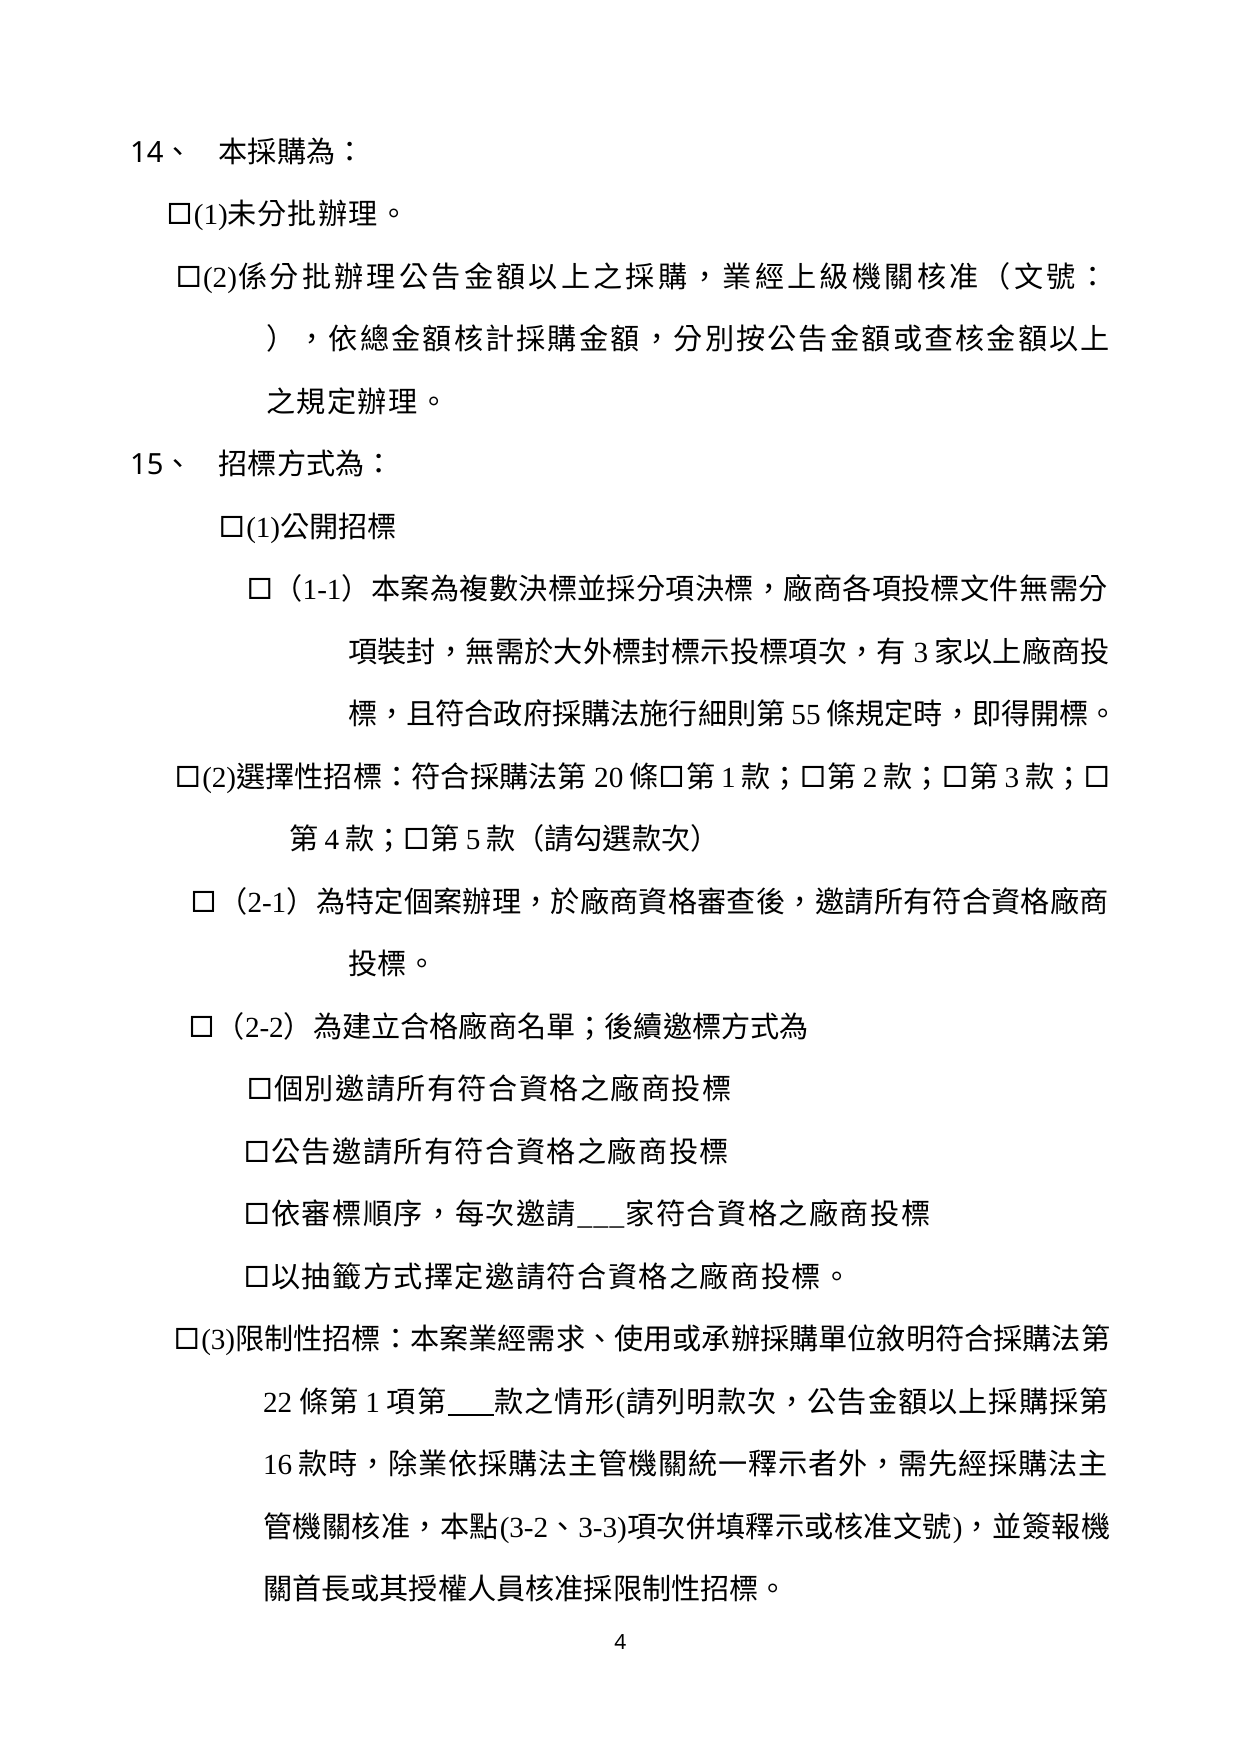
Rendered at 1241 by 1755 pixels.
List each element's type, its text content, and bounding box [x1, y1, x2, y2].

text 公告邀請所有符合資格之廠商投標 [130, 1108, 1110, 1170]
text (1)公開招標 [218, 483, 1110, 545]
text (2)選擇性招標：符合採購法第20條第1款；第2款；第3款；第4款；第5款（請勾選款次） [130, 733, 1110, 858]
text 個別邀請所有符合資格之廠商投標 [130, 1045, 1110, 1108]
text 以抽籤方式擇定邀請符合資格之廠商投標。 [130, 1233, 1110, 1295]
text (3)限制性招標：本案業經需求、使用或承辦採購單位敘明符合採購法第22條第1項第 款之情形(請列明款次，公告金額以上採購採第16款時，除業依採購法主管機關統一釋示者外，需先經採購法主管機關核准，本點(3-2、3-3)項次併填釋示或核准文號)，並簽報機關首長或其授權人員核准採限制性招標。 [130, 1295, 1110, 1608]
list 招標方式為： [130, 420, 1110, 483]
text （2-1）為特定個案辦理，於廠商資格審查後，邀請所有符合資格廠商投標。 [130, 858, 1110, 983]
list 本採購為： [130, 108, 1110, 170]
text 依審標順序，每次邀請___家符合資格之廠商投標 [130, 1170, 1110, 1233]
text (2)係分批辦理公告金額以上之採購，業經上級機關核准（文號： ），依總金額核計採購金額，分別按公告金額或查核金額以上之規定辦理。 [130, 233, 1110, 420]
text (1)未分批辦理。 [130, 170, 1110, 233]
text （1-1）本案為複數決標並採分項決標，廠商各項投標文件無需分項裝封，無需於大外標封標示投標項次，有3家以上廠商投標，且符合政府採購法施行細則第55條規定時，即得開標。 [247, 545, 1110, 733]
text （2-2）為建立合格廠商名單；後續邀標方式為 [130, 983, 1110, 1045]
